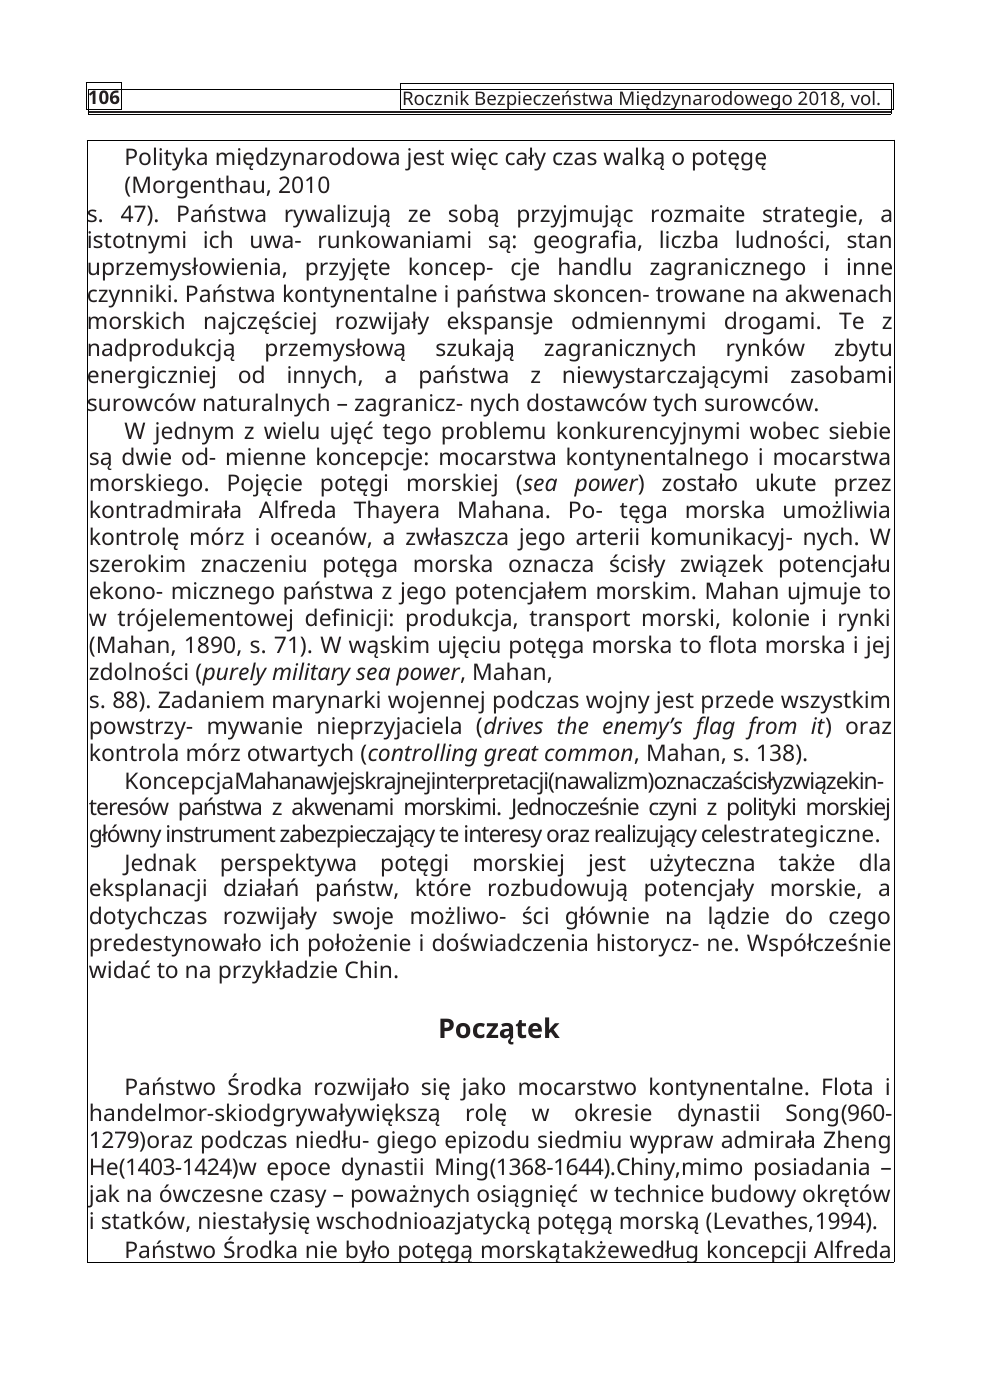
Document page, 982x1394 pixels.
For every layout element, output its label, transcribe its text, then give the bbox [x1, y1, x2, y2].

text s. 88). Zadaniem marynarki wojennej podczas wojny jest przede wszystkim powstrzy- mywanie nieprzyjaciela (drives the enemy’s flag from it) oraz kontrola mórz otwartych (controlling great common, Mahan, s. 138). [89, 687, 892, 768]
text Rocznik Bezpieczeństwa Międzynarodowego 2018, vol. 12, nr 1 [402, 90, 891, 109]
text KoncepcjaMahanawjejskrajnejinterpretacji(nawalizm)oznaczaścisłyzwiązekin- teresów państwa z akwenami morskimi. Jednocześnie czyni z polityki morskiej główny instrument zabezpieczający te interesy oraz realizujący celestrategiczne. [89, 768, 892, 849]
text 106 [89, 90, 121, 109]
text Państwo Środka nie było potęgą morskątakżewedług koncepcji Alfreda Mahana. Mahanwyróżniałpięć składników potęgi morskiej: położenie geograficzne(wtymdługość liniibrzegowej),ukształtowanie terytorium(wtymliczebność i głębokośćpor-tów),rozmiar terytorium, liczba ludności(wstosunku do wielkości terytorium, a przede wszystkim procent społeczeństwa zaangażowanego w sprawymorskie),charakter naro- du oraz charakter rządu (Mahan, s.29-82). [89, 1236, 892, 1262]
text Początek [438, 1009, 894, 1046]
text Rocznik Bezpieczeństwa Międzynarodowego 2018, vol. 12, nr 1 [402, 85, 893, 109]
text Polityka międzynarodowa jest więc cały czas walką o potęgę (Morgenthau, 2010 [124, 142, 894, 200]
text Jednak perspektywa potęgi morskiej jest użyteczna także dla eksplanacji działań państw, które rozbudowują potencjały morskie, a dotychczas rozwijały swoje możliwo- ści głównie na lądzie do czego predestynowało ich położenie i doświadczenia historycz- ne. Współcześnie widać to na przykładzie Chin. [89, 849, 892, 985]
text W jednym z wielu ujęć tego problemu konkurencyjnymi wobec siebie są dwie od- mienne koncepcje: mocarstwa kontynentalnego i mocarstwa morskiego. Pojęcie potęgi morskiej (sea power) zostało ukute przez kontradmirała Alfreda Thayera Mahana. Po- tęga morska umożliwia kontrolę mórz i oceanów, a zwłaszcza jego arterii komunikacyj- nych. W szerokim znaczeniu potęga morska oznacza ścisły związek potencjału ekono- micznego państwa z jego potencjałem morskim. Mahan ujmuje to w trójelementowej definicji: produkcja, transport morski, kolonie i rynki (Mahan, 1890, s. 71). W wąskim ujęciu potęga morska to flota morska i jej zdolności (purely military sea power, Mahan, [89, 418, 892, 687]
text Państwo Środka rozwijało się jako mocarstwo kontynentalne. Flota i handelmor-skiodgrywaływiększą rolę w okresie dynastii Song(960-1279)oraz podczas niedłu- giego epizodu siedmiu wypraw admirała Zheng He(1403-1424)w epoce dynastii Ming(1368-1644).Chiny,mimo posiadania – jak na ówczesne czasy – poważnych osiągnięć w technice budowy okrętów i statków, niestałysię wschodnioazjatycką potęgą morską (Levathes,1994). [89, 1073, 892, 1236]
text s. 47). Państwa rywalizują ze sobą przyjmując rozmaite strategie, a istotnymi ich uwa- runkowaniami są: geografia, liczba ludności, stan uprzemysłowienia, przyjęte koncep- cje handlu zagranicznego i inne czynniki. Państwa kontynentalne i państwa skoncen- trowane na akwenach morskich najczęściej rozwijały ekspansje odmiennymi drogami. Te z nadprodukcją przemysłową szukają zagranicznych rynków zbytu energiczniej od innych, a państwa z niewystarczającymi zasobami surowców naturalnych – zagranicz- nych dostawców tych surowców. [88, 200, 894, 418]
text [88, 84, 121, 89]
